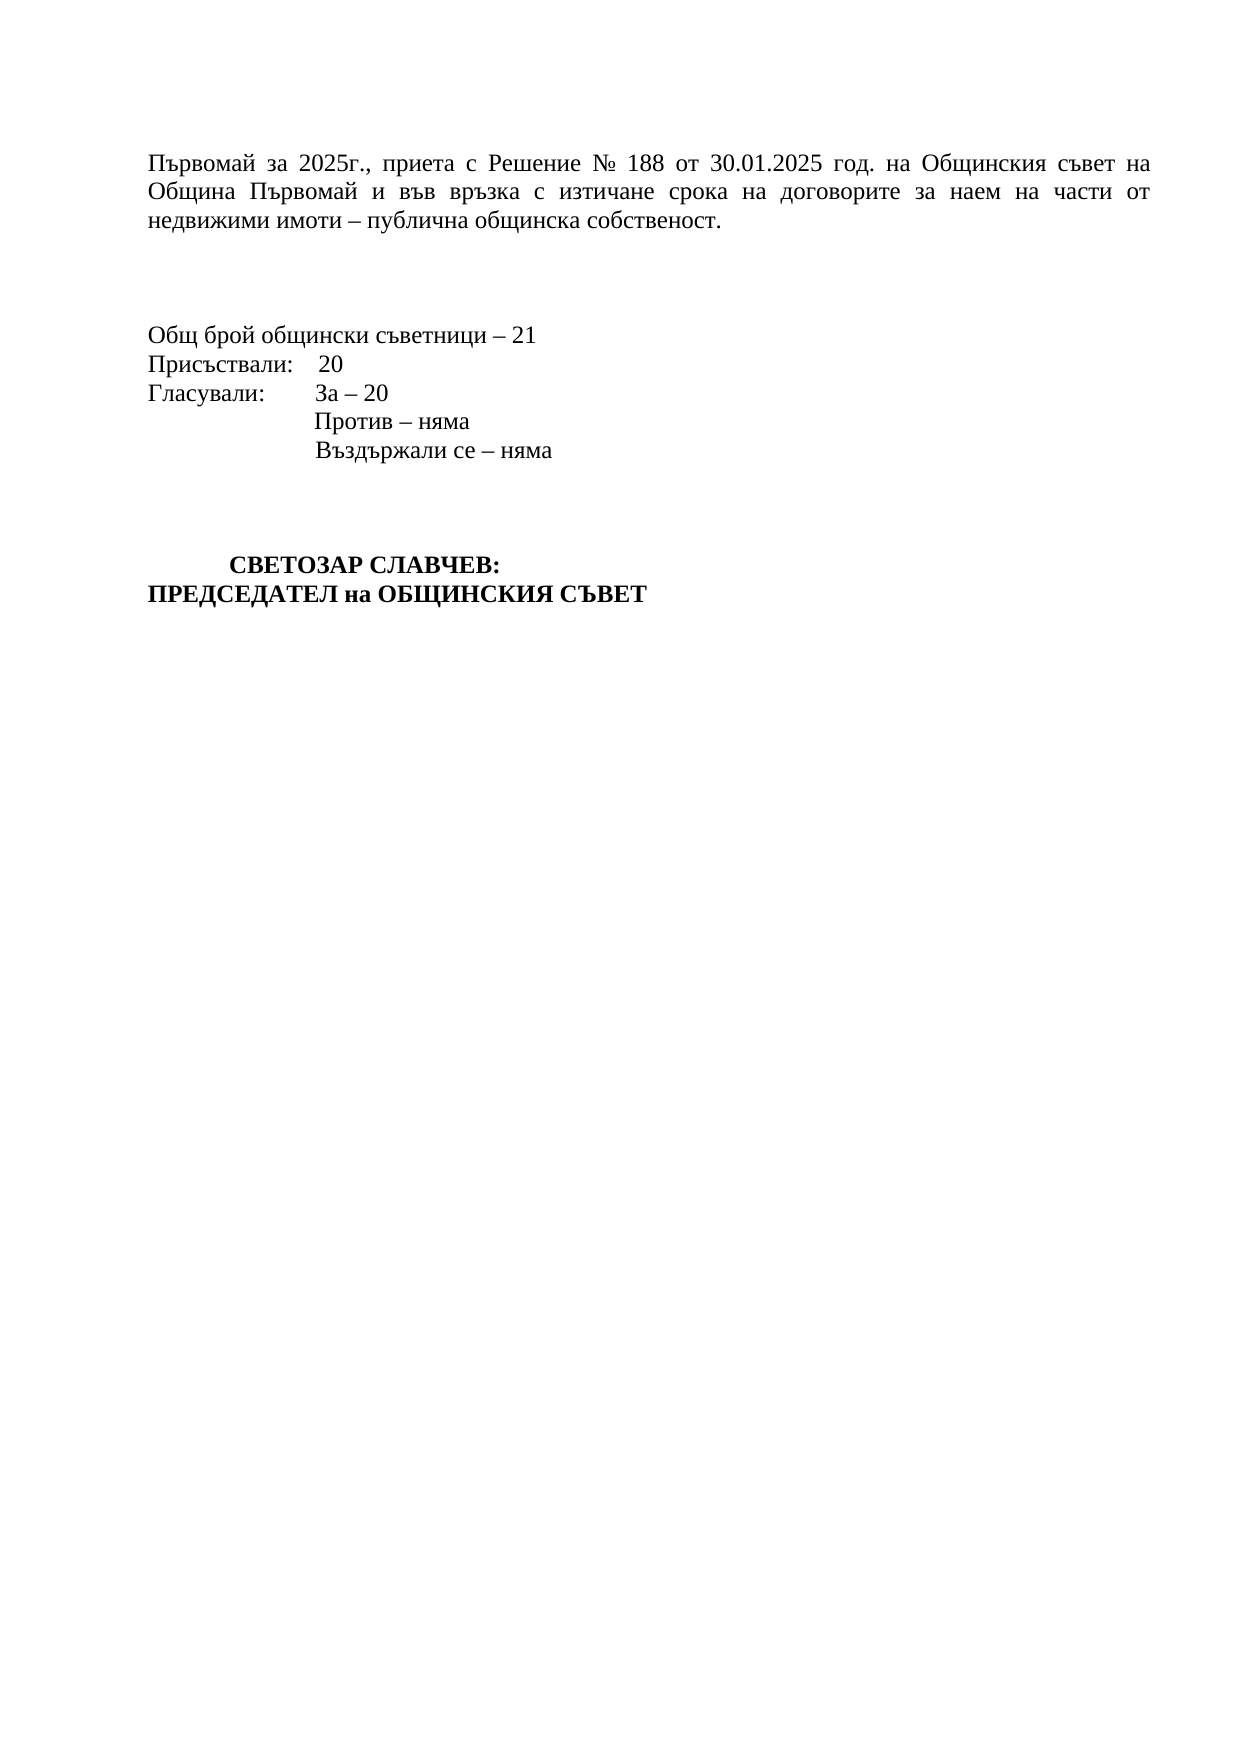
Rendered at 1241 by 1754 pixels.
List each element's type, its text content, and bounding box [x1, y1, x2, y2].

text Първомай за 2025г., приета с Решение № 188 от 30.01.2025 год. на Общинския съвет на Община Първомай и във връзка с изтичане срока на договорите за наем на части от недвижими имоти – публична общинска собственост. [148, 148, 1152, 234]
text Присъствали: 20 [148, 349, 1137, 378]
text Общ брой общински съветници – 21 [148, 320, 1137, 349]
text СВЕТОЗАР СЛАВЧЕВ: [148, 550, 1137, 579]
text Въздържали се – няма [148, 435, 1137, 464]
text Гласували: За – 20 [148, 378, 1137, 406]
text Против – няма [148, 406, 1137, 435]
text ПРЕДСЕДАТЕЛ на ОБЩИНСКИЯ СЪВЕТ [148, 579, 1137, 608]
